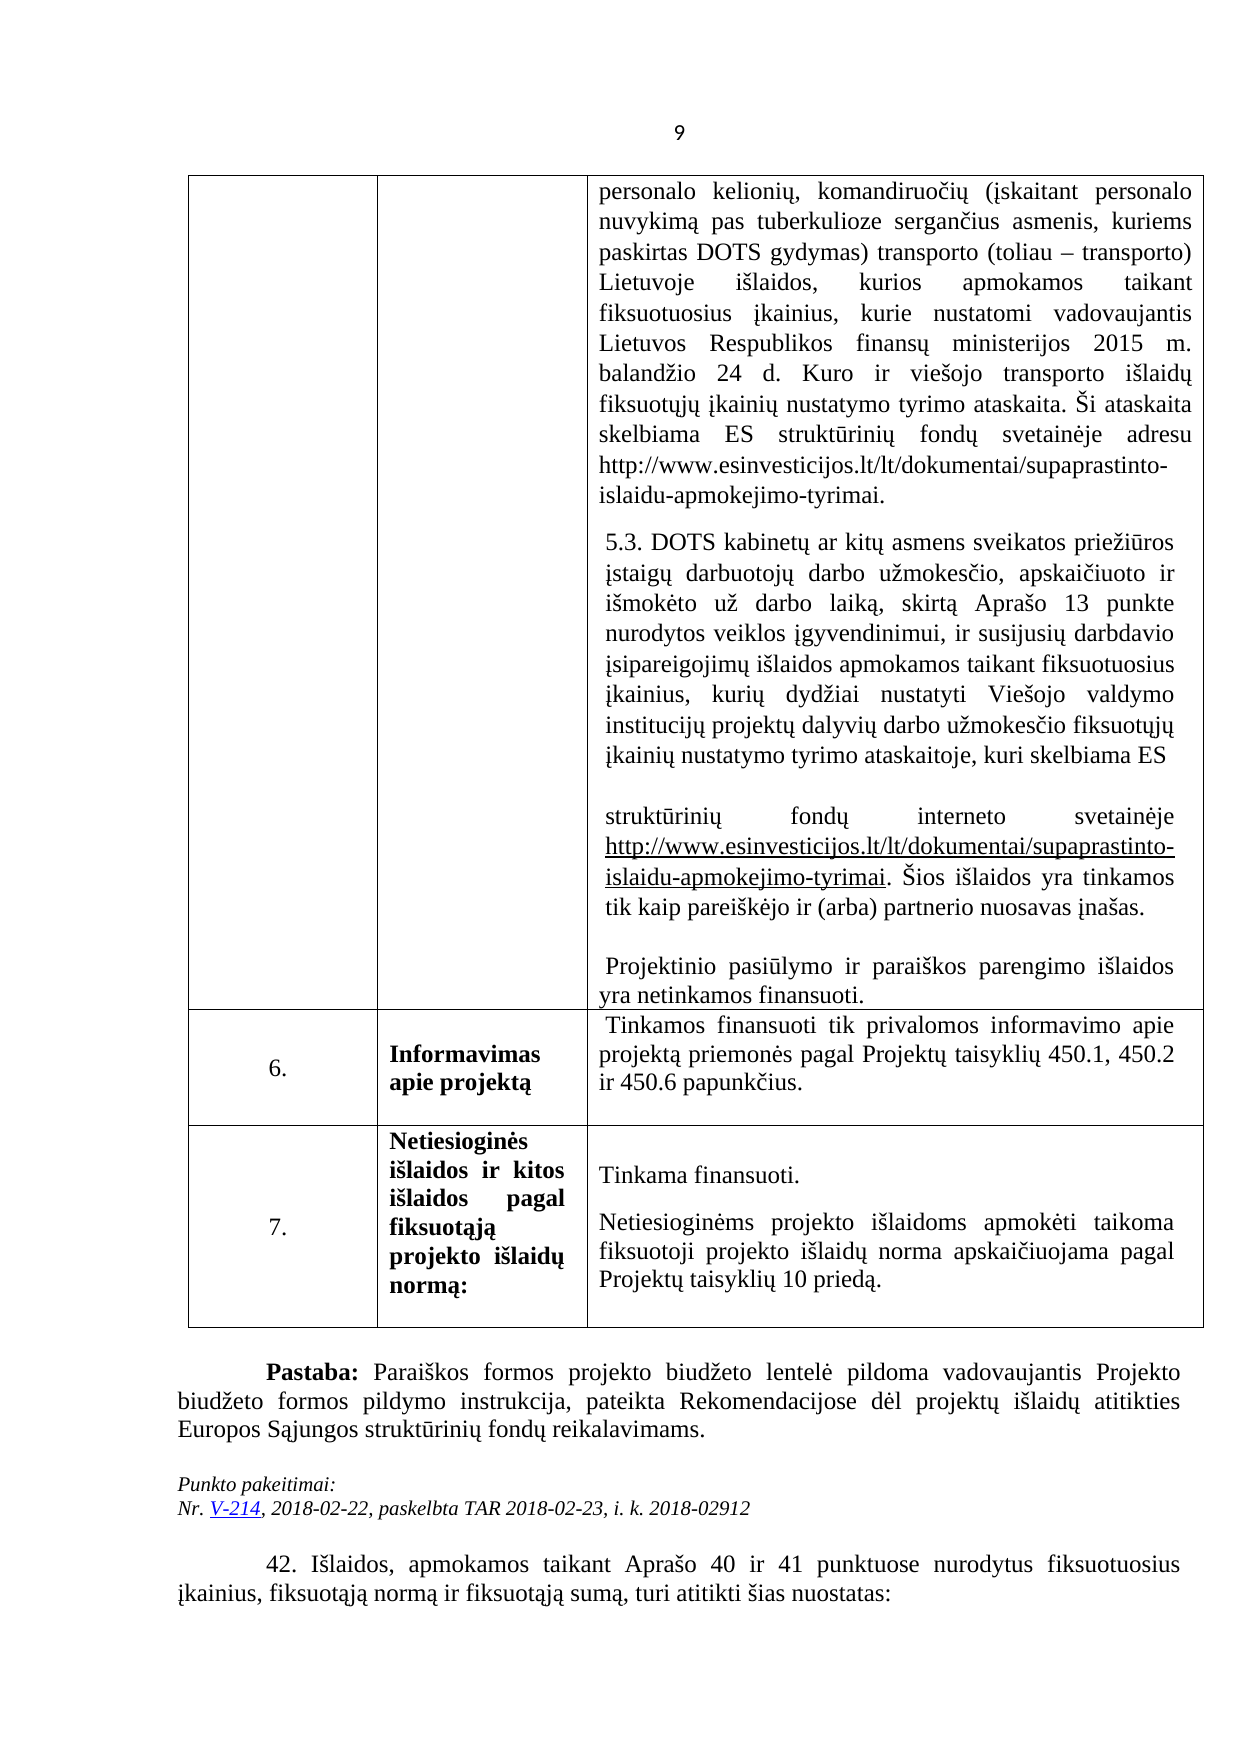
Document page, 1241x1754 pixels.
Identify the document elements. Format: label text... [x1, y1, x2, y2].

table_cell personalo kelionių, komandiruočių (įskaitant personalo nuvykimą pas tuberkulioze sergančius asmenis, kuriems paskirtas DOTS gydymas) transporto (toliau – transporto) Lietuvoje išlaidos, kurios apmokamos taikant fiksuotuosius įkainius, kurie nustatomi vadovaujantis Lietuvos Respublikos finansų ministerijos 2015 m. balandžio 24 d. Kuro ir viešojo transporto išlaidų fiksuotųjų įkainių nustatymo tyrimo ataskaita. Ši ataskaita skelbiama ES struktūrinių fondų svetainėje adresu http://www.esinvesticijos.lt/lt/dokumentai/supaprastinto-islaidu-apmokejimo-tyrimai. 5.3. DOTS kabinetų ar kitų asmens sveikatos priežiūros įstaigų darbuotojų darbo užmokesčio, apskaičiuoto ir išmokėto už darbo laiką, skirtą Aprašo 13 punkte nurodytos veiklos įgyvendinimui, ir susijusių darbdavio įsipareigojimų išlaidos apmokamos taikant fiksuotuosius įkainius, kurių dydžiai nustatyti Viešojo valdymo institucijų projektų dalyvių darbo užmokesčio fiksuotųjų įkainių nustatymo tyrimo ataskaitoje, kuri skelbiama ES struktūrinių fondų interneto svetainėje http://www.esinvesticijos.lt/lt/dokumentai/supaprastinto-islaidu-apmokejimo-tyrimai. Šios išlaidos yra tinkamos tik kaip pareiškėjo ir (arba) partnerio nuosavas įnašas. Projektinio pasiūlymo ir paraiškos parengimo išlaidos yra netinkamos finansuoti. [588, 176, 1203, 1009]
text Punkto pakeitimai: [177, 1472, 1181, 1496]
text Nr. V-214, 2018-02-22, paskelbta TAR 2018-02-23, i. k. 2018-02912 [177, 1496, 1181, 1520]
table_cell Netiesioginės išlaidos ir kitos išlaidos pagal fiksuotąją projekto išlaidų normą: [378, 1126, 587, 1327]
table_cell Informavimas apie projektą [378, 1010, 587, 1125]
table_cell Tinkama finansuoti. Netiesioginėms projekto išlaidoms apmokėti taikoma fiksuotoji projekto išlaidų norma apskaičiuojama pagal Projektų taisyklių 10 priedą. [588, 1126, 1203, 1327]
text Pastaba: Paraiškos formos projekto biudžeto lentelė pildoma vadovaujantis Projekto biudžeto formos pildymo instrukcija, pateikta Rekomendacijose dėl projektų išlaidų atitikties Europos Sąjungos struktūrinių fondų reikalavimams. [177, 1357, 1181, 1443]
table_cell [189, 176, 377, 1009]
table_cell Tinkamos finansuoti tik privalomos informavimo apie projektą priemonės pagal Projektų taisyklių 450.1, 450.2 ir 450.6 papunkčius. [588, 1010, 1203, 1125]
table_cell [378, 176, 587, 1009]
text 42. Išlaidos, apmokamos taikant Aprašo 40 ir 41 punktuose nurodytus fiksuotuosius įkainius, fiksuotąją normą ir fiksuotąją sumą, turi atitikti šias nuostatas: [177, 1549, 1181, 1606]
table_cell 7. [189, 1126, 377, 1327]
table_cell 6. [189, 1010, 377, 1125]
